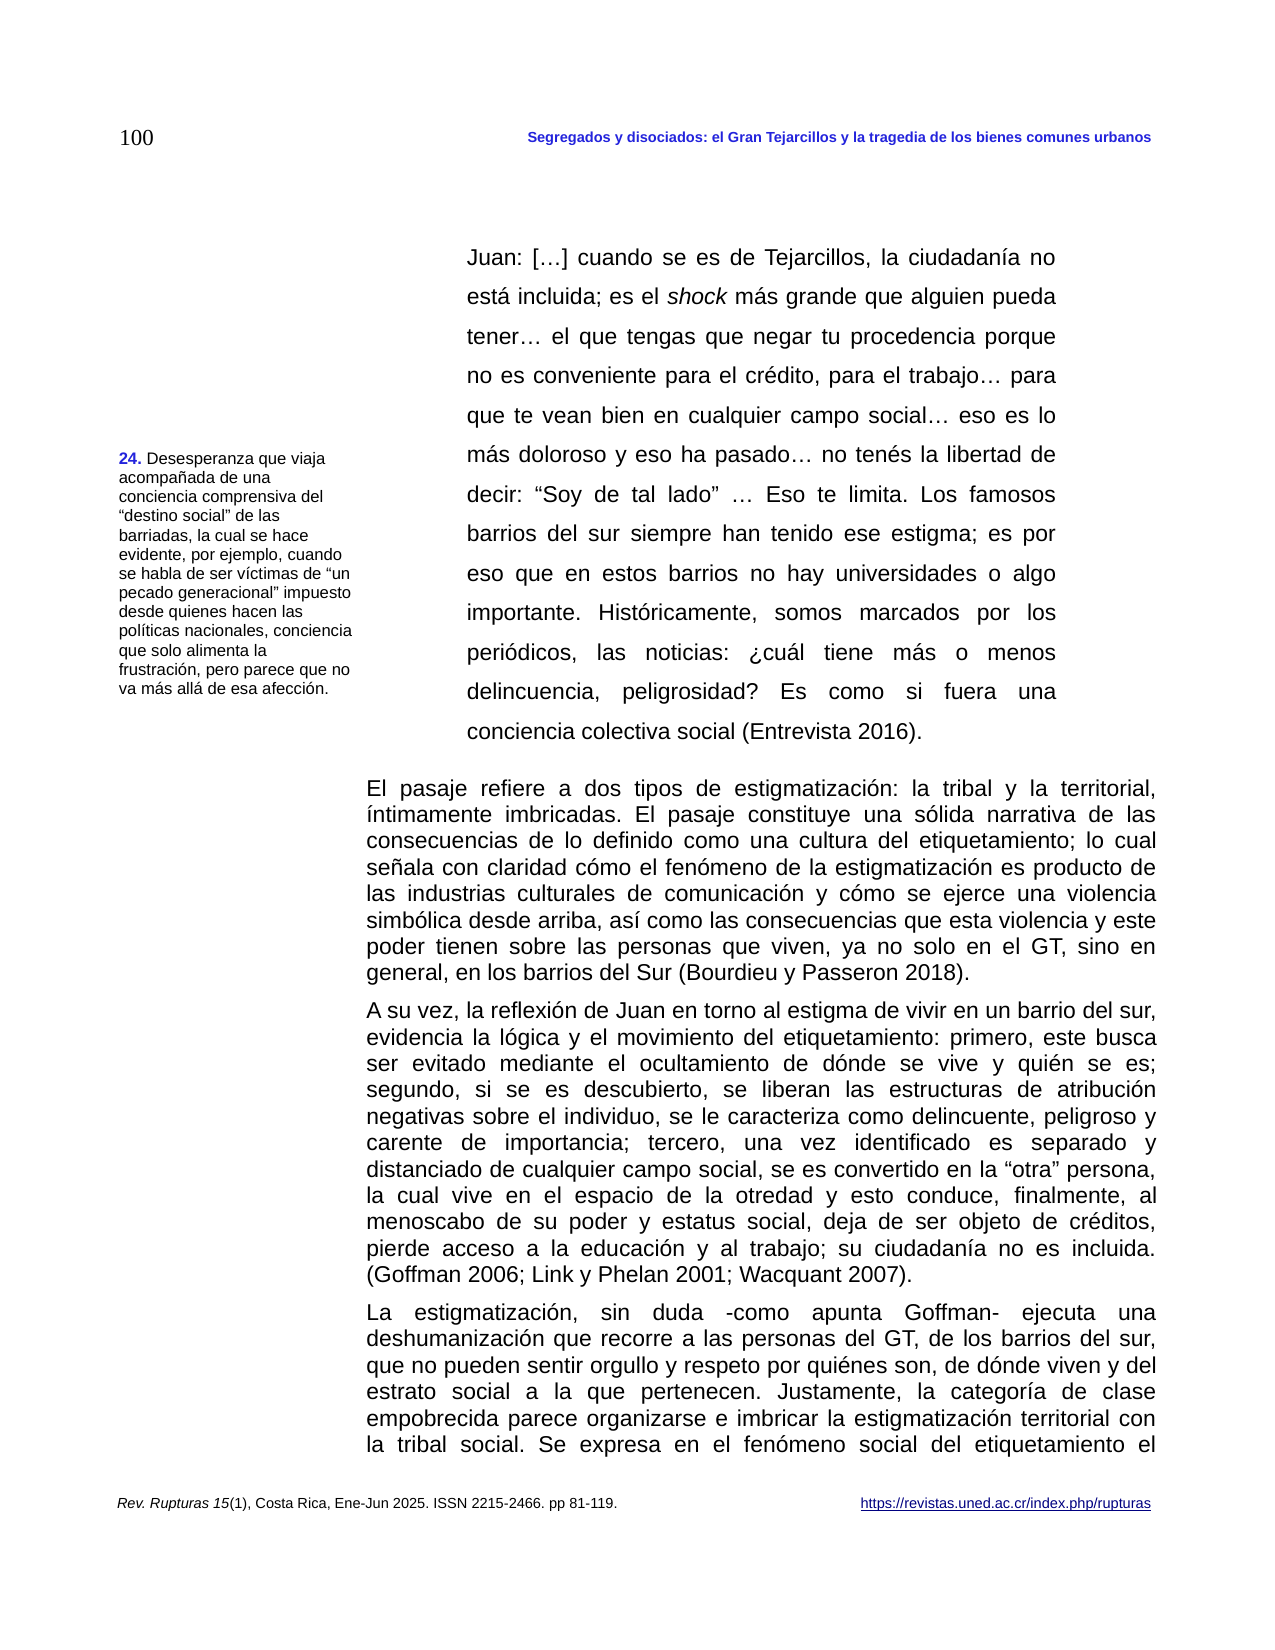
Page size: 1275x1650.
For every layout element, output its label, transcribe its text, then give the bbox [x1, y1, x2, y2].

text Juan: […] cuando se es de Tejarcillos, la ciudadanía no está incluida; es el shock más grande que alguien pueda tener… el que tengas que negar tu procedencia porque no es conveniente para el crédito, para el trabajo… para que te vean bien en cualquier campo social… eso es lo más doloroso y eso ha pasado… no tenés la libertad de decir: “Soy de tal lado” … Eso te limita. Los famosos barrios del sur siempre han tenido ese estigma; es por eso que en estos barrios no hay universidades o algo importante. Históricamente, somos marcados por los periódicos, las noticias: ¿cuál tiene más o menos delincuencia, peligrosidad? Es como si fuera una conciencia colectiva social (Entrevista 2016). [467, 244, 1056, 744]
text El pasaje refiere a dos tipos de estigmatización: la tribal y la territorial, íntimamente imbricadas. El pasaje constituye una sólida narrativa de las consecuencias de lo definido como una cultura del etiquetamiento; lo cual señala con claridad cómo el fenómeno de la estigmatización es producto de las industrias culturales de comunicación y cómo se ejerce una violencia simbólica desde arriba, así como las consecuencias que esta violencia y este poder tienen sobre las personas que viven, ya no solo en el GT, sino en general, en los barrios del Sur (Bourdieu y Passeron 2018). [366, 775, 1157, 986]
text A su vez, la reflexión de Juan en torno al estigma de vivir en un barrio del sur, evidencia la lógica y el movimiento del etiquetamiento: primero, este busca ser evitado mediante el ocultamiento de dónde se vive y quién se es; segundo, si se es descubierto, se liberan las estructuras de atribución negativas sobre el individuo, se le caracteriza como delincuente, peligroso y carente de importancia; tercero, una vez identificado es separado y distanciado de cualquier campo social, se es convertido en la “otra” persona, la cual vive en el espacio de la otredad y esto conduce, finalmente, al menoscabo de su poder y estatus social, deja de ser objeto de créditos, pierde acceso a la educación y al trabajo; su ciudadanía no es incluida. (Goffman 2006; Link y Phelan 2001; Wacquant 2007). [366, 997, 1157, 1287]
text La estigmatización, sin duda -como apunta Goffman- ejecuta una deshumanización que recorre a las personas del GT, de los barrios del sur, que no pueden sentir orgullo y respeto por quiénes son, de dónde viven y del estrato social a la que pertenecen. Justamente, la categoría de clase empobrecida parece organizarse e imbricar la estigmatización territorial con la tribal social. Se expresa en el fenómeno social del etiquetamiento el [366, 1299, 1157, 1457]
